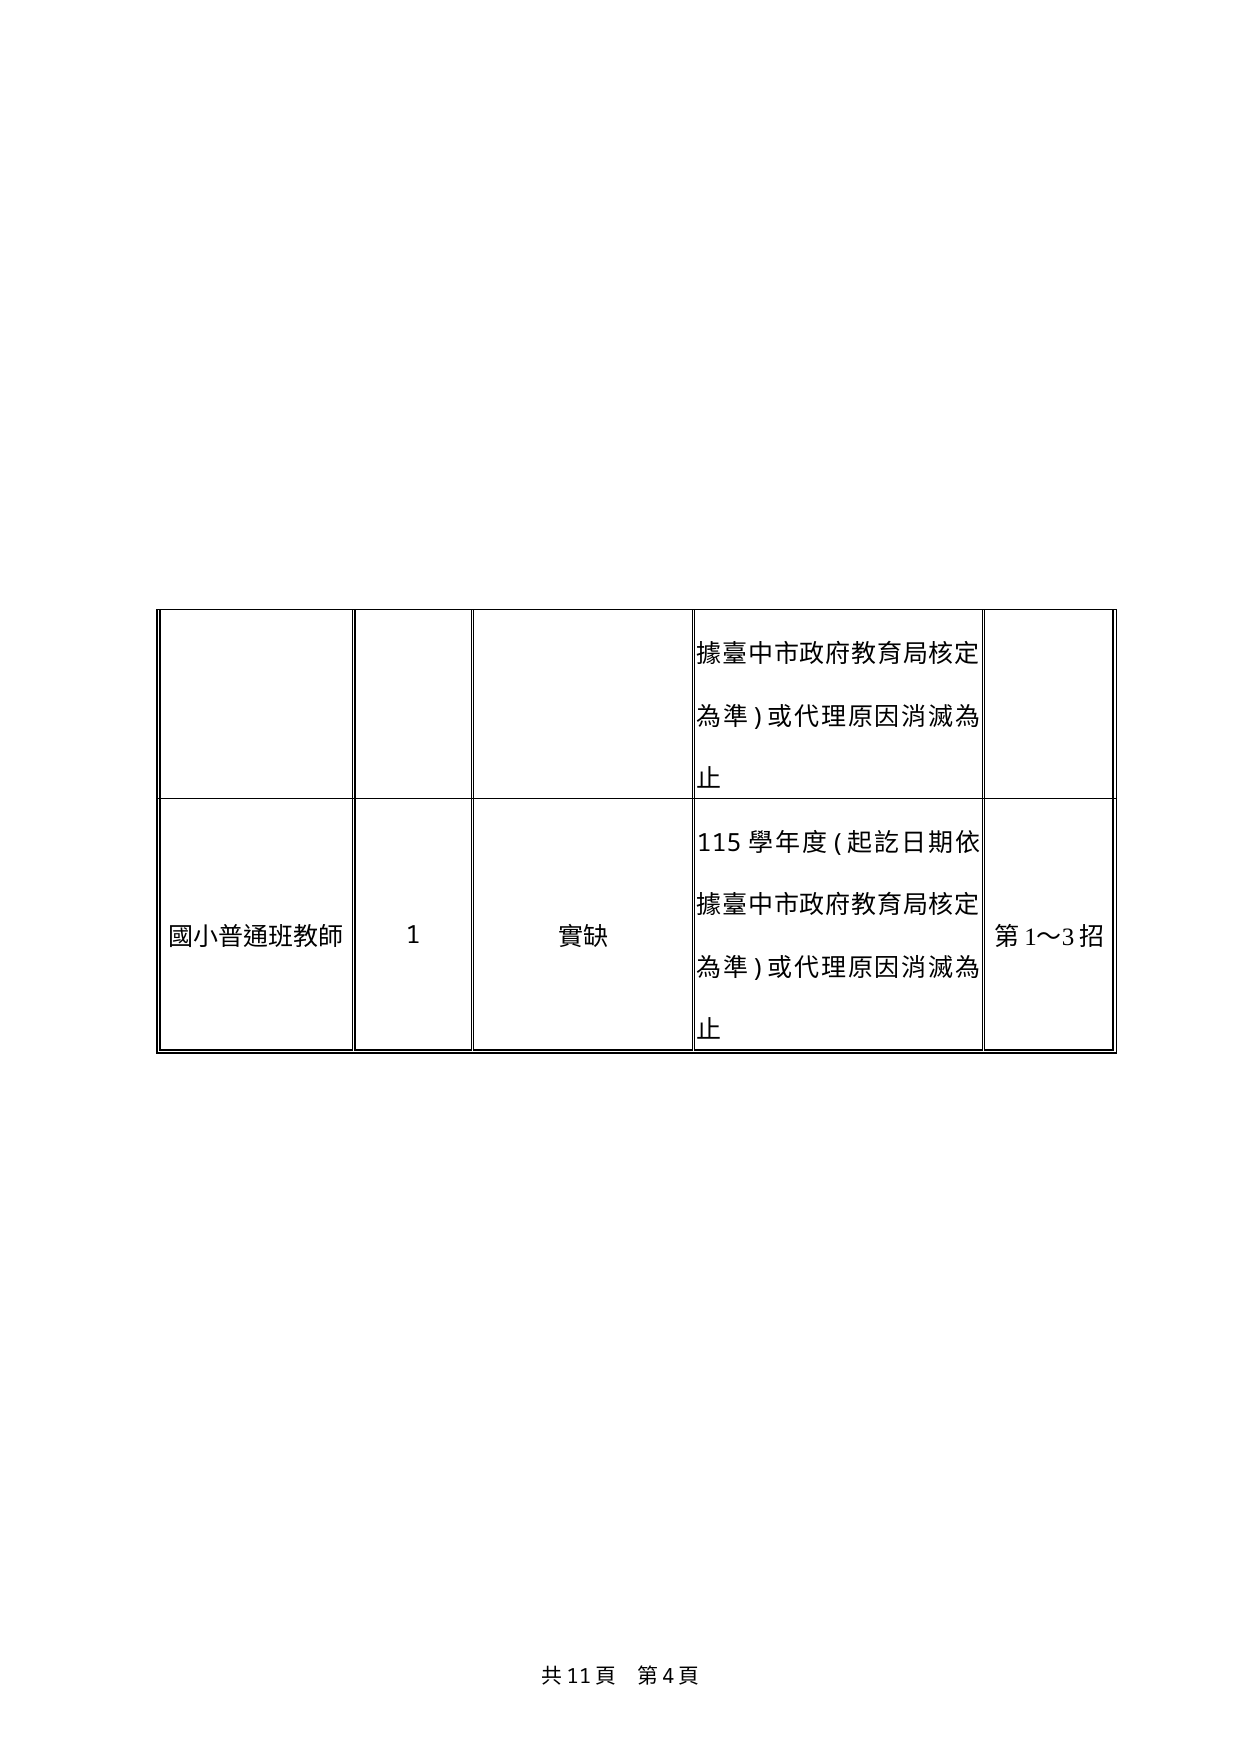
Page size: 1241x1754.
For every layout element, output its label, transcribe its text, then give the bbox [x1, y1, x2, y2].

table_cell [474, 610, 692, 798]
table_cell 115學年度(起訖日期依據臺中市政府教育局核定為準)或代理原因消滅為止 [695, 799, 982, 1049]
table_cell [161, 610, 352, 798]
table_cell 實缺 [474, 799, 692, 1049]
table_cell [985, 610, 1112, 798]
table_cell 1 [356, 799, 471, 1049]
table_cell 據臺中市政府教育局核定為準)或代理原因消滅為止 [695, 610, 982, 798]
table_cell 國小普通班教師 [161, 799, 352, 1049]
table_cell 第1～3招 [985, 799, 1112, 1049]
table_cell [356, 610, 471, 798]
